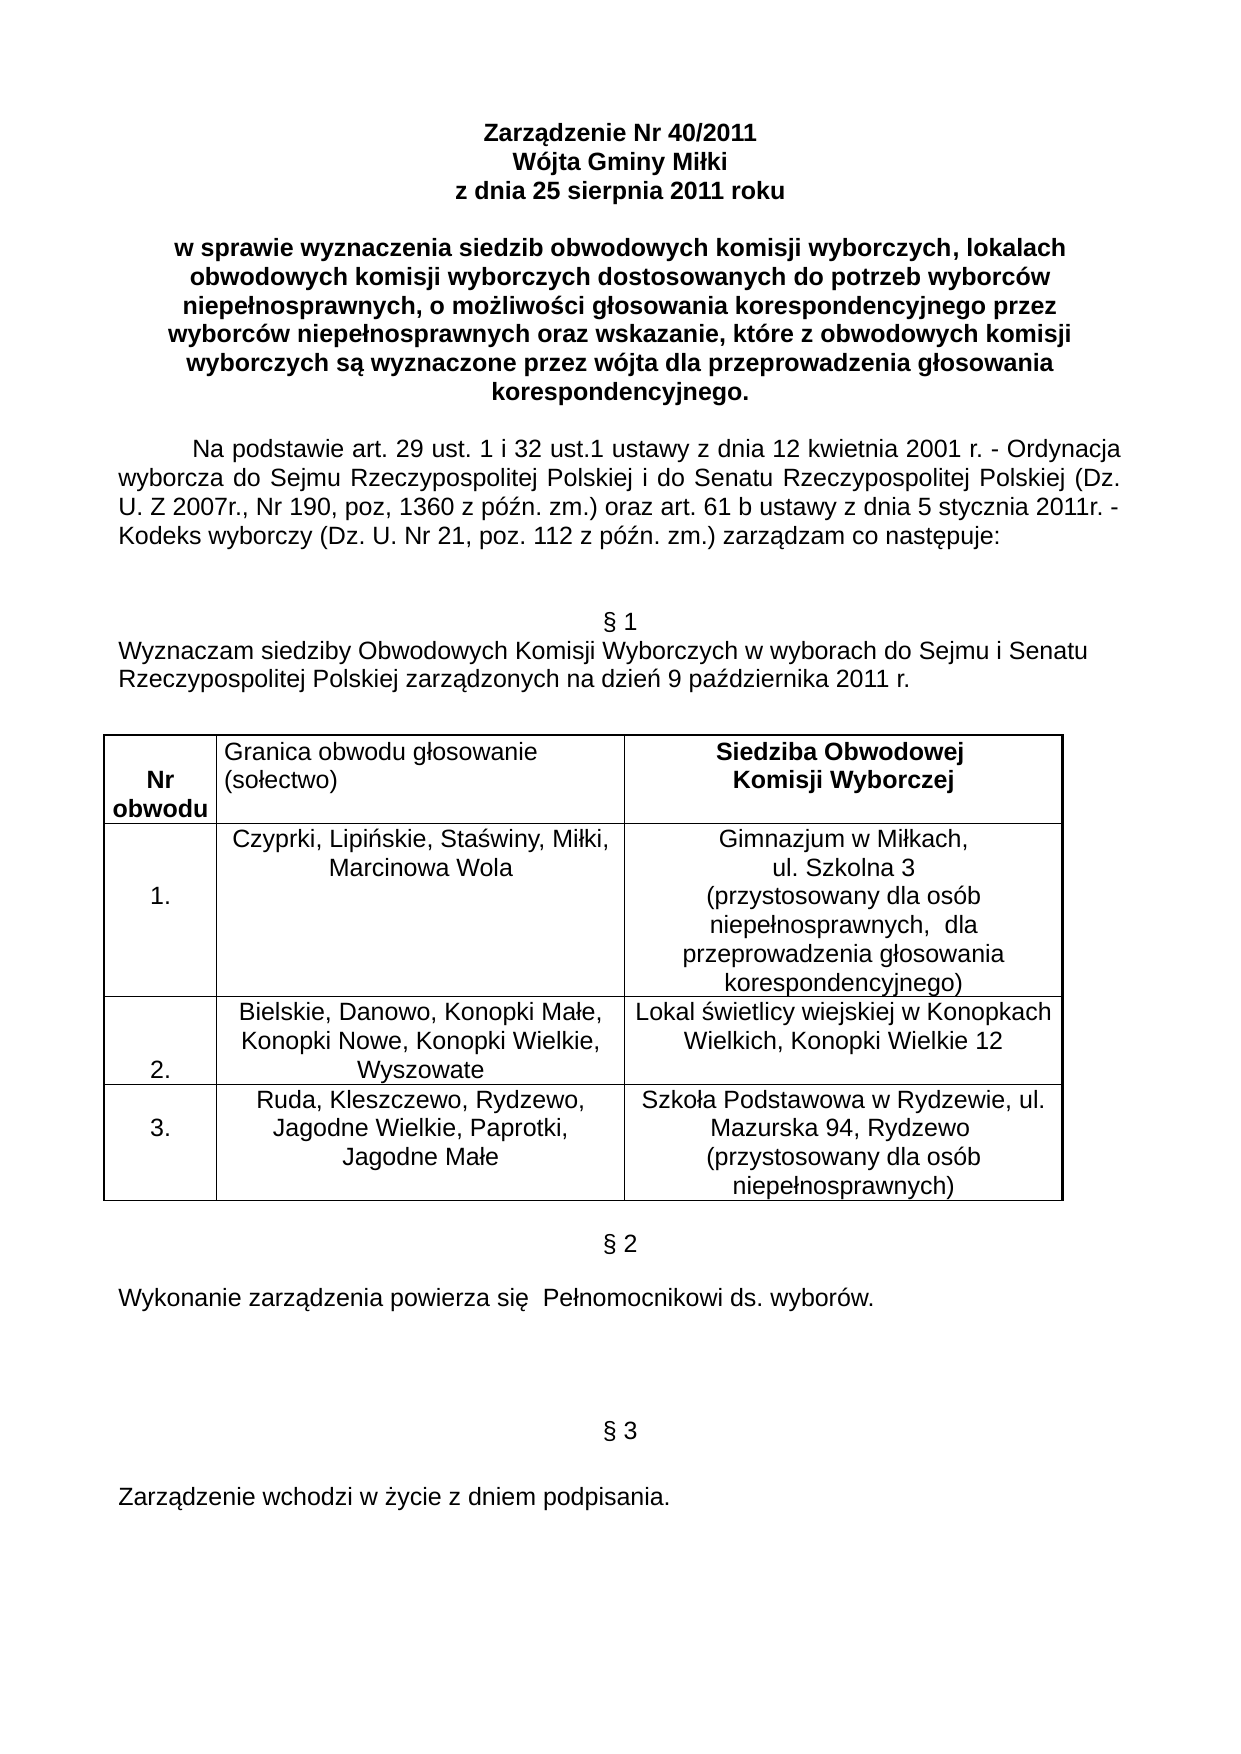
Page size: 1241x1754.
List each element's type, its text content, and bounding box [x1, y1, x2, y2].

text § 3 [118, 1416, 1122, 1444]
table_cell Bielskie, Danowo, Konopki Małe, Konopki Nowe, Konopki Wielkie, Wyszowate [217, 997, 624, 1083]
subtitle Wójta Gminy Miłki [118, 147, 1122, 176]
table_cell Gimnazjum w Miłkach, ul. Szkolna 3 (przystosowany dla osób niepełnosprawnych, dla przeprowadzenia głosowania korespondencyjnego) [625, 824, 1061, 996]
text z dnia 25 sierpnia 2011 roku [118, 176, 1122, 204]
subtitle Zarządzenie Nr 40/2011 [118, 118, 1122, 147]
text Zarządzenie wchodzi w życie z dniem podpisania. [118, 1482, 1122, 1511]
table_cell Lokal świetlicy wiejskiej w Konopkach Wielkich, Konopki Wielkie 12 [625, 997, 1061, 1083]
text w sprawie wyznaczenia siedzib obwodowych komisji wyborczych, lokalach obwodowych komisji wyborczych dostosowanych do potrzeb wyborców niepełnosprawnych, o możliwości głosowania korespondencyjnego przez wyborców niepełnosprawnych oraz wskazanie, które z obwodowych komisji wyborczych są wyznaczone przez wójta dla przeprowadzenia głosowania korespondencyjnego. [118, 233, 1122, 406]
text Wyznaczam siedziby Obwodowych Komisji Wyborczych w wyborach do Sejmu i Senatu Rzeczypospolitej Polskiej zarządzonych na dzień 9 października 2011 r. [118, 636, 1122, 693]
table_cell 2. [105, 997, 216, 1083]
text Wykonanie zarządzenia powierza się Pełnomocnikowi ds. wyborów. [118, 1283, 1122, 1312]
table_cell 1. [105, 824, 216, 996]
table_header Nr obwodu [105, 736, 216, 823]
table_cell Ruda, Kleszczewo, Rydzewo, Jagodne Wielkie, Paprotki, Jagodne Małe [217, 1085, 624, 1199]
text Na podstawie art. 29 ust. 1 i 32 ust.1 ustawy z dnia 12 kwietnia 2001 r. - Ordynacja wyborcza do Sejmu Rzeczypospolitej Polskiej i do Senatu Rzeczypospolitej Polskiej (Dz. U. Z 2007r., Nr 190, poz, 1360 z późn. zm.) oraz art. 61 b ustawy z dnia 5 stycznia 2011r. - Kodeks wyborczy (Dz. U. Nr 21, poz. 112 z późn. zm.) zarządzam co następuje: [118, 434, 1122, 549]
table_header Granica obwodu głosowanie (sołectwo) [217, 736, 624, 823]
table_cell Szkoła Podstawowa w Rydzewie, ul. Mazurska 94, Rydzewo (przystosowany dla osób niepełnosprawnych) [625, 1085, 1061, 1199]
table_cell 3. [105, 1085, 216, 1199]
table_cell Czyprki, Lipińskie, Staświny, Miłki, Marcinowa Wola [217, 824, 624, 996]
table_header Siedziba Obwodowej Komisji Wyborczej [625, 736, 1061, 823]
text § 2 [118, 1229, 1122, 1258]
text § 1 [118, 607, 1122, 636]
